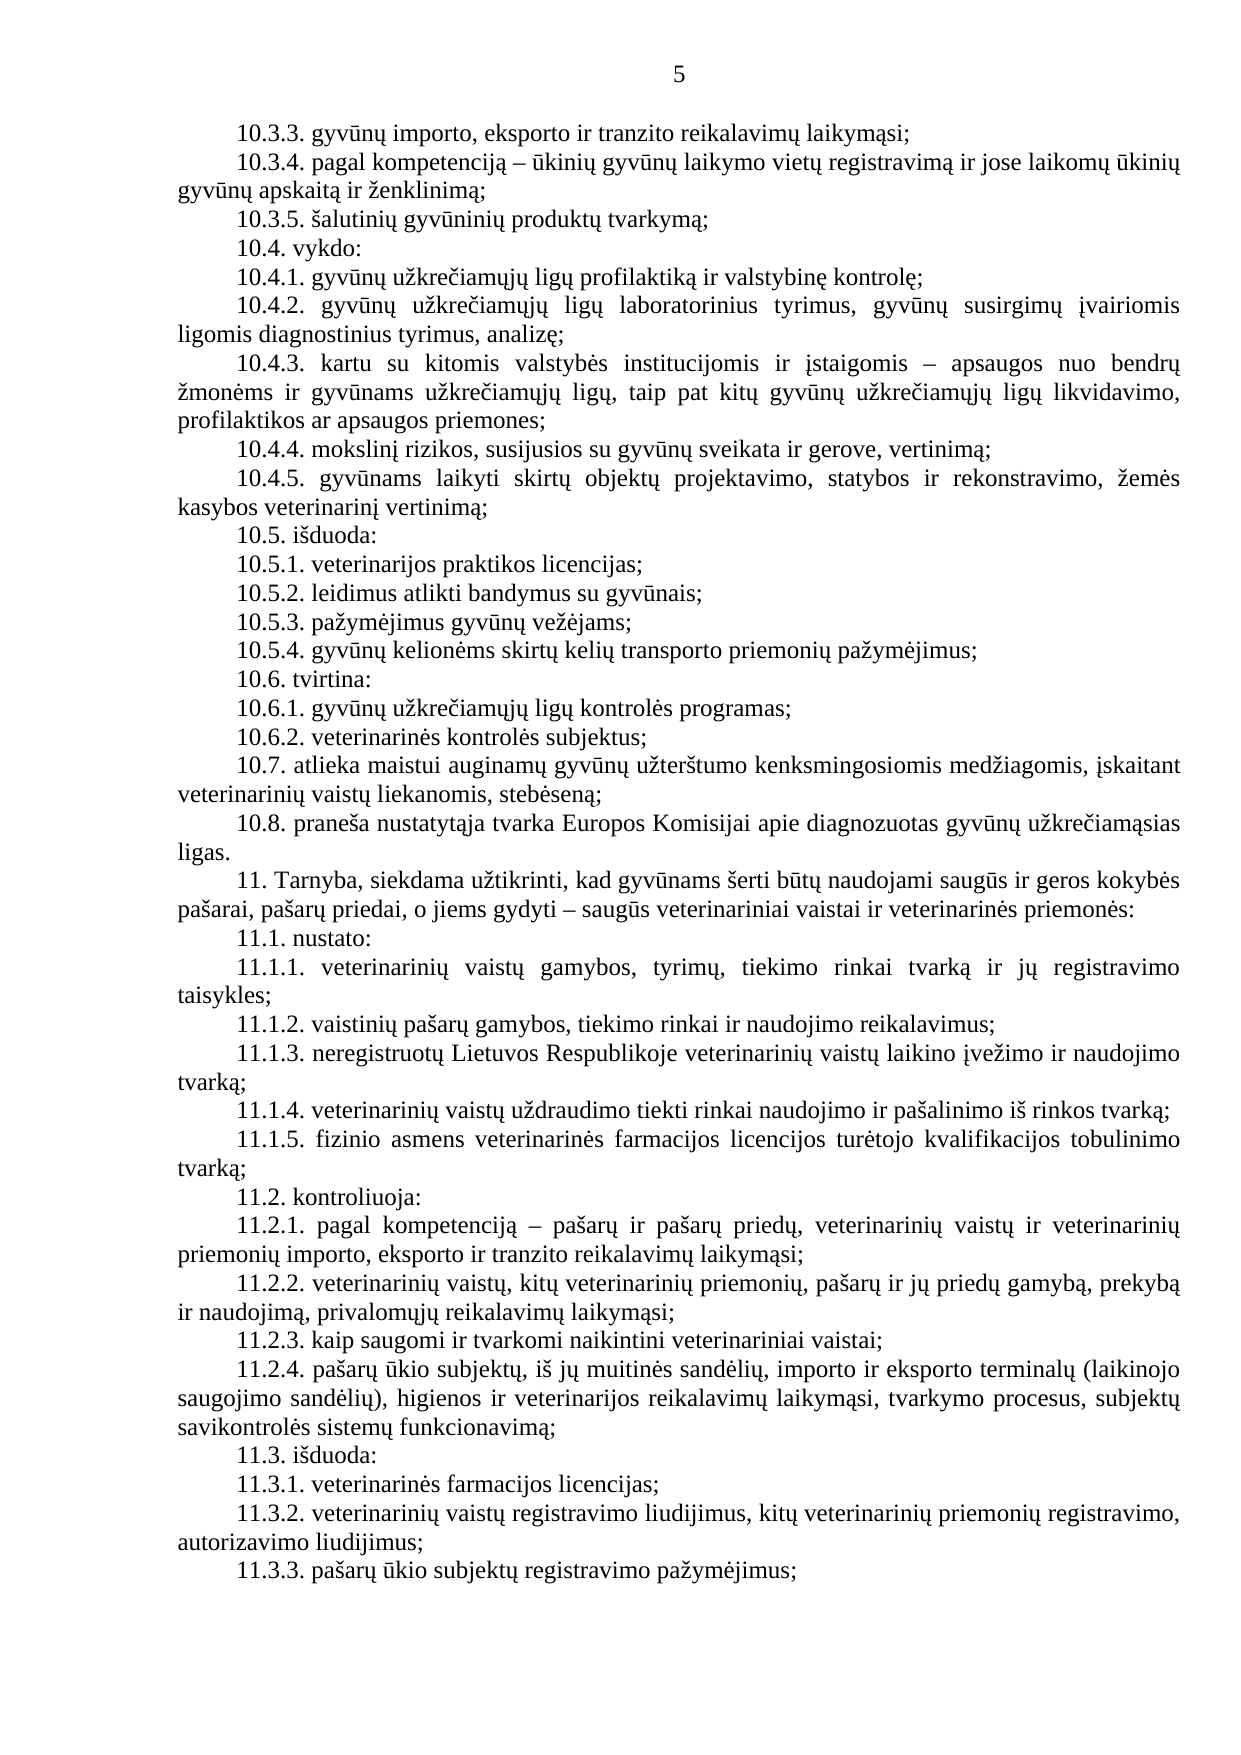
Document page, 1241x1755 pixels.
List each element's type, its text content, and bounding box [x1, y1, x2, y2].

text 10.5.4. gyvūnų kelionėms skirtų kelių transporto priemonių pažymėjimus; [177, 636, 1181, 664]
text 10.6.1. gyvūnų užkrečiamųjų ligų kontrolės programas; [177, 693, 1181, 722]
text 10.5.1. veterinarijos praktikos licencijas; [177, 549, 1181, 578]
text 11.2.1. pagal kompetenciją – pašarų ir pašarų priedų, veterinarinių vaistų ir veterinarinių priemonių importo, eksporto ir tranzito reikalavimų laikymąsi; [177, 1211, 1181, 1268]
text 10.4.2. gyvūnų užkrečiamųjų ligų laboratorinius tyrimus, gyvūnų susirgimų įvairiomis ligomis diagnostinius tyrimus, analizę; [177, 291, 1181, 348]
text 11.3. išduoda: [177, 1441, 1181, 1469]
text 10.4.5. gyvūnams laikyti skirtų objektų projektavimo, statybos ir rekonstravimo, žemės kasybos veterinarinį vertinimą; [177, 463, 1181, 521]
text 10.7. atlieka maistui auginamų gyvūnų užterštumo kenksmingosiomis medžiagomis, įskaitant veterinarinių vaistų liekanomis, stebėseną; [177, 751, 1181, 808]
text 10.6. tvirtina: [177, 664, 1181, 693]
text 11.3.2. veterinarinių vaistų registravimo liudijimus, kitų veterinarinių priemonių registravimo, autorizavimo liudijimus; [177, 1498, 1181, 1556]
text 10.4. vykdo: [177, 233, 1181, 262]
text 11.2. kontroliuoja: [177, 1182, 1181, 1211]
text 10.5.3. pažymėjimus gyvūnų vežėjams; [177, 607, 1181, 636]
text 10.5.2. leidimus atlikti bandymus su gyvūnais; [177, 578, 1181, 607]
text 11.1.2. vaistinių pašarų gamybos, tiekimo rinkai ir naudojimo reikalavimus; [177, 1009, 1181, 1038]
text 10.4.1. gyvūnų užkrečiamųjų ligų profilaktiką ir valstybinę kontrolę; [177, 262, 1181, 291]
text 11.1.1. veterinarinių vaistų gamybos, tyrimų, tiekimo rinkai tvarką ir jų registravimo taisykles; [177, 952, 1181, 1009]
text 11.1. nustato: [177, 923, 1181, 952]
text 11.2.2. veterinarinių vaistų, kitų veterinarinių priemonių, pašarų ir jų priedų gamybą, prekybą ir naudojimą, privalomųjų reikalavimų laikymąsi; [177, 1268, 1181, 1326]
text 10.3.5. šalutinių gyvūninių produktų tvarkymą; [177, 204, 1181, 233]
text 11.3.1. veterinarinės farmacijos licencijas; [177, 1469, 1181, 1498]
text 11. Tarnyba, siekdama užtikrinti, kad gyvūnams šerti būtų naudojami saugūs ir geros kokybės pašarai, pašarų priedai, o jiems gydyti – saugūs veterinariniai vaistai ir veterinarinės priemonės: [177, 866, 1181, 923]
text 10.3.3. gyvūnų importo, eksporto ir tranzito reikalavimų laikymąsi; [177, 118, 1181, 147]
text 11.1.3. neregistruotų Lietuvos Respublikoje veterinarinių vaistų laikino įvežimo ir naudojimo tvarką; [177, 1038, 1181, 1096]
text 11.1.4. veterinarinių vaistų uždraudimo tiekti rinkai naudojimo ir pašalinimo iš rinkos tvarką; [177, 1096, 1181, 1124]
text 11.2.3. kaip saugomi ir tvarkomi naikintini veterinariniai vaistai; [177, 1326, 1181, 1354]
text 10.5. išduoda: [177, 521, 1181, 549]
text 10.8. praneša nustatytąja tvarka Europos Komisijai apie diagnozuotas gyvūnų užkrečiamąsias ligas. [177, 808, 1181, 866]
text 10.6.2. veterinarinės kontrolės subjektus; [177, 722, 1181, 751]
text 10.4.4. mokslinį rizikos, susijusios su gyvūnų sveikata ir gerove, vertinimą; [177, 434, 1181, 463]
text 11.2.4. pašarų ūkio subjektų, iš jų muitinės sandėlių, importo ir eksporto terminalų (laikinojo saugojimo sandėlių), higienos ir veterinarijos reikalavimų laikymąsi, tvarkymo procesus, subjektų savikontrolės sistemų funkcionavimą; [177, 1354, 1181, 1441]
text 10.4.3. kartu su kitomis valstybės institucijomis ir įstaigomis – apsaugos nuo bendrų žmonėms ir gyvūnams užkrečiamųjų ligų, taip pat kitų gyvūnų užkrečiamųjų ligų likvidavimo, profilaktikos ar apsaugos priemones; [177, 348, 1181, 434]
text 11.1.5. fizinio asmens veterinarinės farmacijos licencijos turėtojo kvalifikacijos tobulinimo tvarką; [177, 1124, 1181, 1182]
text 10.3.4. pagal kompetenciją – ūkinių gyvūnų laikymo vietų registravimą ir jose laikomų ūkinių gyvūnų apskaitą ir ženklinimą; [177, 147, 1181, 204]
text 11.3.3. pašarų ūkio subjektų registravimo pažymėjimus; [177, 1556, 1181, 1584]
